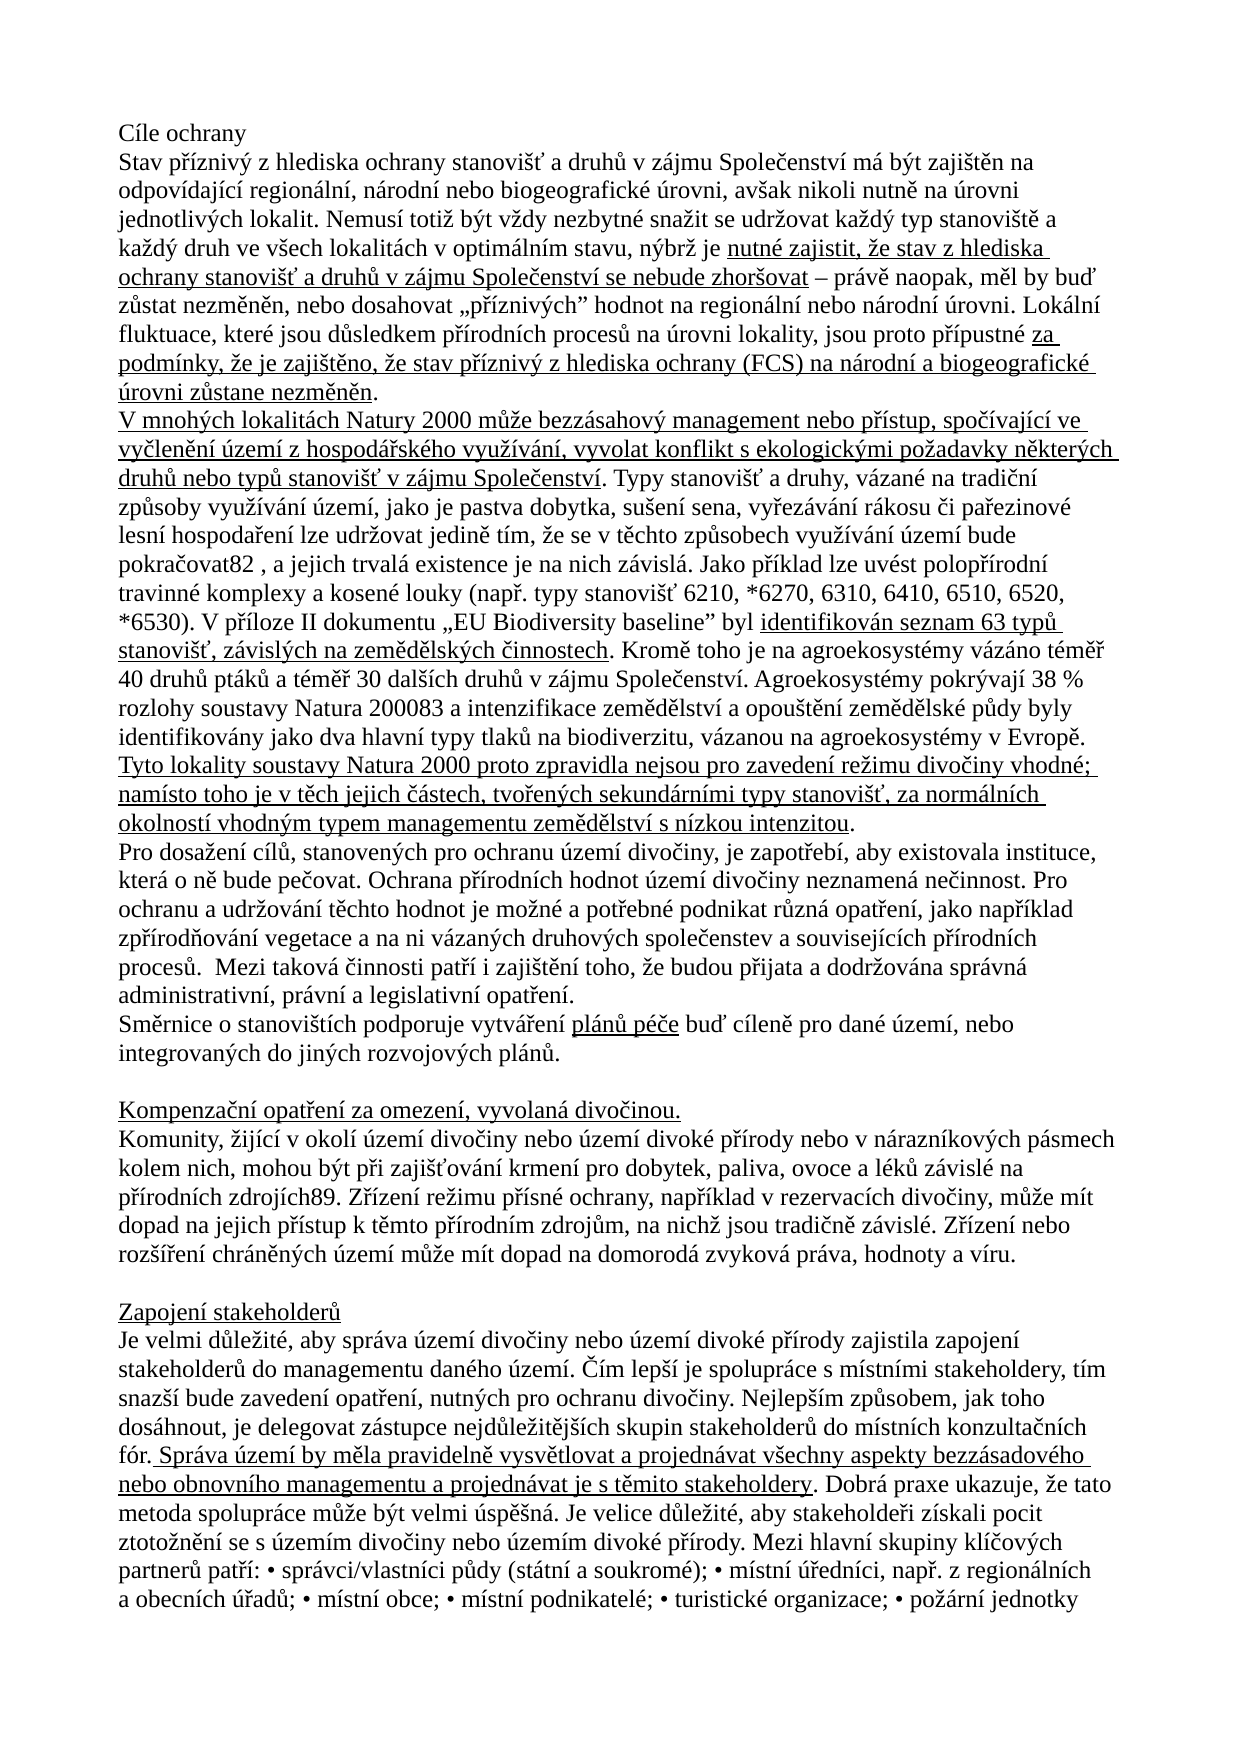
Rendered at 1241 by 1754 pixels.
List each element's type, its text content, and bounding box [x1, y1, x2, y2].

text Komunity, žijící v okolí území divočiny nebo území divoké přírody nebo v nárazníkových pásmech kolem nich, mohou být při zajišťování krmení pro dobytek, paliva, ovoce a léků závislé na přírodních zdrojích89. Zřízení režimu přísné ochrany, například v rezervacích divočiny, může mít dopad na jejich přístup k těmto přírodním zdrojům, na nichž jsou tradičně závislé. Zřízení nebo rozšíření chráněných území může mít dopad na domorodá zvyková práva, hodnoty a víru. [118, 1124, 1122, 1268]
text Směrnice o stanovištích podporuje vytváření plánů péče buď cíleně pro dané území, nebo integrovaných do jiných rozvojových plánů. [118, 1009, 1122, 1067]
text V mnohých lokalitách Natury 2000 může bezzásahový management nebo přístup, spočívající ve vyčlenění území z hospodářského využívání, vyvolat konflikt s ekologickými požadavky některých druhů nebo typů stanovišť v zájmu Společenství. Typy stanovišť a druhy, vázané na tradiční způsoby využívání území, jako je pastva dobytka, sušení sena, vyřezávání rákosu či pařezinové lesní hospodaření lze udržovat jedině tím, že se v těchto způsobech využívání území bude pokračovat82 , a jejich trvalá existence je na nich závislá. Jako příklad lze uvést polopřírodní travinné komplexy a kosené louky (např. typy stanovišť 6210, *6270, 6310, 6410, 6510, 6520, *6530). V příloze II dokumentu „EU Biodiversity baseline” byl identifikován seznam 63 typů stanovišť, závislých na zemědělských činnostech. Kromě toho je na agroekosystémy vázáno téměř 40 druhů ptáků a téměř 30 dalších druhů v zájmu Společenství. Agroekosystémy pokrývají 38 % rozlohy soustavy Natura 200083 a intenzifikace zemědělství a opouštění zemědělské půdy byly identifikovány jako dva hlavní typy tlaků na biodiverzitu, vázanou na agroekosystémy v Evropě. Tyto lokality soustavy Natura 2000 proto zpravidla nejsou pro zavedení režimu divočiny vhodné; namísto toho je v těch jejich částech, tvořených sekundárními typy stanovišť, za normálních okolností vhodným typem managementu zemědělství s nízkou intenzitou. [118, 406, 1122, 837]
text Stav příznivý z hlediska ochrany stanovišť a druhů v zájmu Společenství má být zajištěn na odpovídající regionální, národní nebo biogeografické úrovni, avšak nikoli nutně na úrovni jednotlivých lokalit. Nemusí totiž být vždy nezbytné snažit se udržovat každý typ stanoviště a každý druh ve všech lokalitách v optimálním stavu, nýbrž je nutné zajistit, že stav z hlediska ochrany stanovišť a druhů v zájmu Společenství se nebude zhoršovat – právě naopak, měl by buď zůstat nezměněn, nebo dosahovat „příznivých” hodnot na regionální nebo národní úrovni. Lokální fluktuace, které jsou důsledkem přírodních procesů na úrovni lokality, jsou proto přípustné za podmínky, že je zajištěno, že stav příznivý z hlediska ochrany (FCS) na národní a biogeografické úrovni zůstane nezměněn. [118, 147, 1122, 406]
text Cíle ochrany [118, 118, 1122, 147]
text Zapojení stakeholderů [118, 1297, 1122, 1326]
text Kompenzační opatření za omezení, vyvolaná divočinou. [118, 1096, 1122, 1124]
text Je velmi důležité, aby správa území divočiny nebo území divoké přírody zajistila zapojení stakeholderů do managementu daného území. Čím lepší je spolupráce s místními stakeholdery, tím snazší bude zavedení opatření, nutných pro ochranu divočiny. Nejlepším způsobem, jak toho dosáhnout, je delegovat zástupce nejdůležitějších skupin stakeholderů do místních konzultačních fór. Správa území by měla pravidelně vysvětlovat a projednávat všechny aspekty bezzásadového nebo obnovního managementu a projednávat je s těmito stakeholdery. Dobrá praxe ukazuje, že tato metoda spolupráce může být velmi úspěšná. Je velice důležité, aby stakeholdeři získali pocit ztotožnění se s územím divočiny nebo územím divoké přírody. Mezi hlavní skupiny klíčových partnerů patří: • správci/vlastníci půdy (státní a soukromé); • místní úředníci, např. z regionálních a obecních úřadů; • místní obce; • místní podnikatelé; • turistické organizace; • požární jednotky [118, 1326, 1122, 1613]
text Pro dosažení cílů, stanovených pro ochranu území divočiny, je zapotřebí, aby existovala instituce, která o ně bude pečovat. Ochrana přírodních hodnot území divočiny neznamená nečinnost. Pro ochranu a udržování těchto hodnot je možné a potřebné podnikat různá opatření, jako například zpřírodňování vegetace a na ni vázaných druhových společenstev a souvisejících přírodních procesů. Mezi taková činnosti patří i zajištění toho, že budou přijata a dodržována správná administrativní, právní a legislativní opatření. [118, 837, 1122, 1009]
